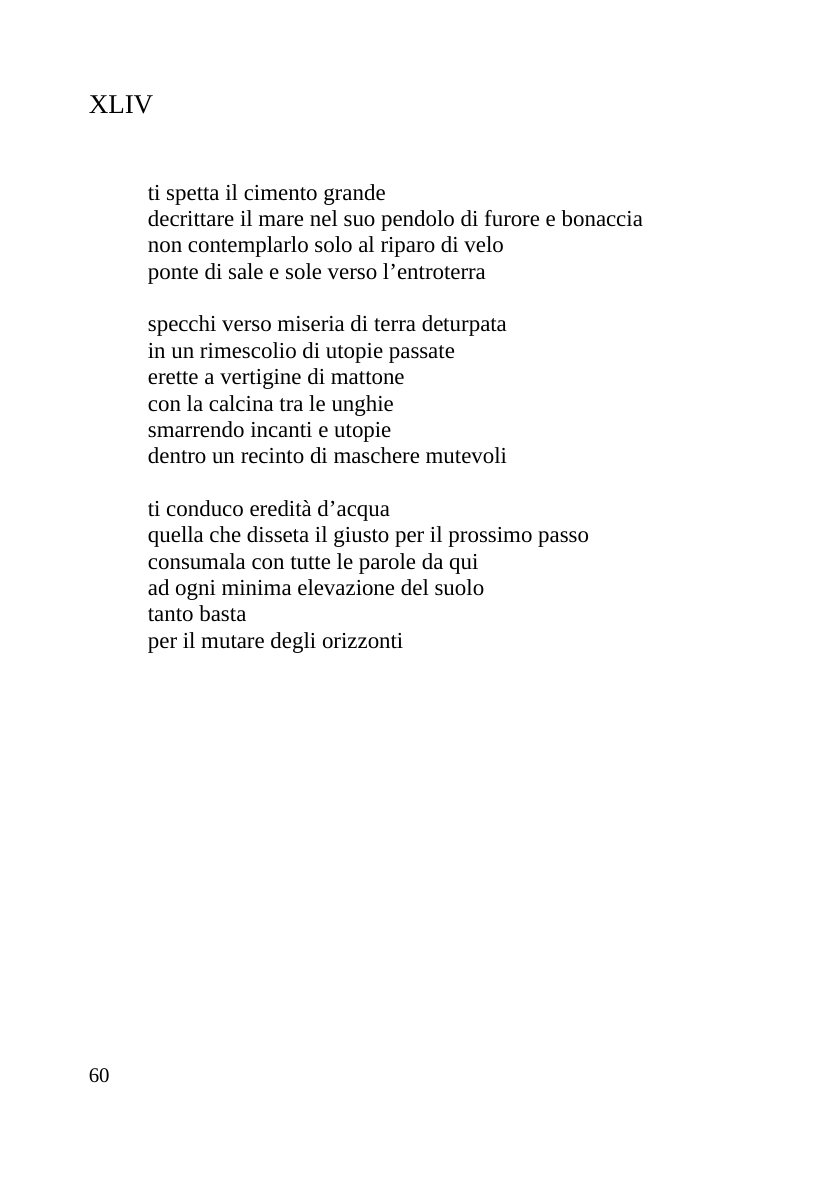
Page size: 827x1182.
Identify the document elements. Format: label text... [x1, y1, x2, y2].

text con la calcina tra le unghie [148, 389, 738, 416]
text ti spetta il cimento grande [148, 179, 738, 205]
text quella che disseta il giusto per il prossimo passo [148, 521, 738, 548]
text ad ogni minima elevazione del suolo [148, 574, 738, 600]
text tanto basta [148, 600, 738, 627]
text smarrendo incanti e utopie [148, 416, 738, 442]
text decrittare il mare nel suo pendolo di furore e bonaccia [148, 205, 738, 231]
text in un rimescolio di utopie passate [148, 337, 738, 363]
text dentro un recinto di maschere mutevoli [148, 442, 738, 469]
text per il mutare degli orizzonti [148, 627, 738, 653]
text non contemplarlo solo al riparo di velo [148, 231, 738, 258]
text XLIV [88, 88, 738, 120]
text ponte di sale e sole verso l’entroterra [148, 258, 738, 284]
text consumala con tutte le parole da qui [148, 548, 738, 574]
text ti conduco eredità d’acqua [148, 495, 738, 521]
text specchi verso miseria di terra deturpata [148, 311, 738, 337]
text erette a vertigine di mattone [148, 363, 738, 389]
